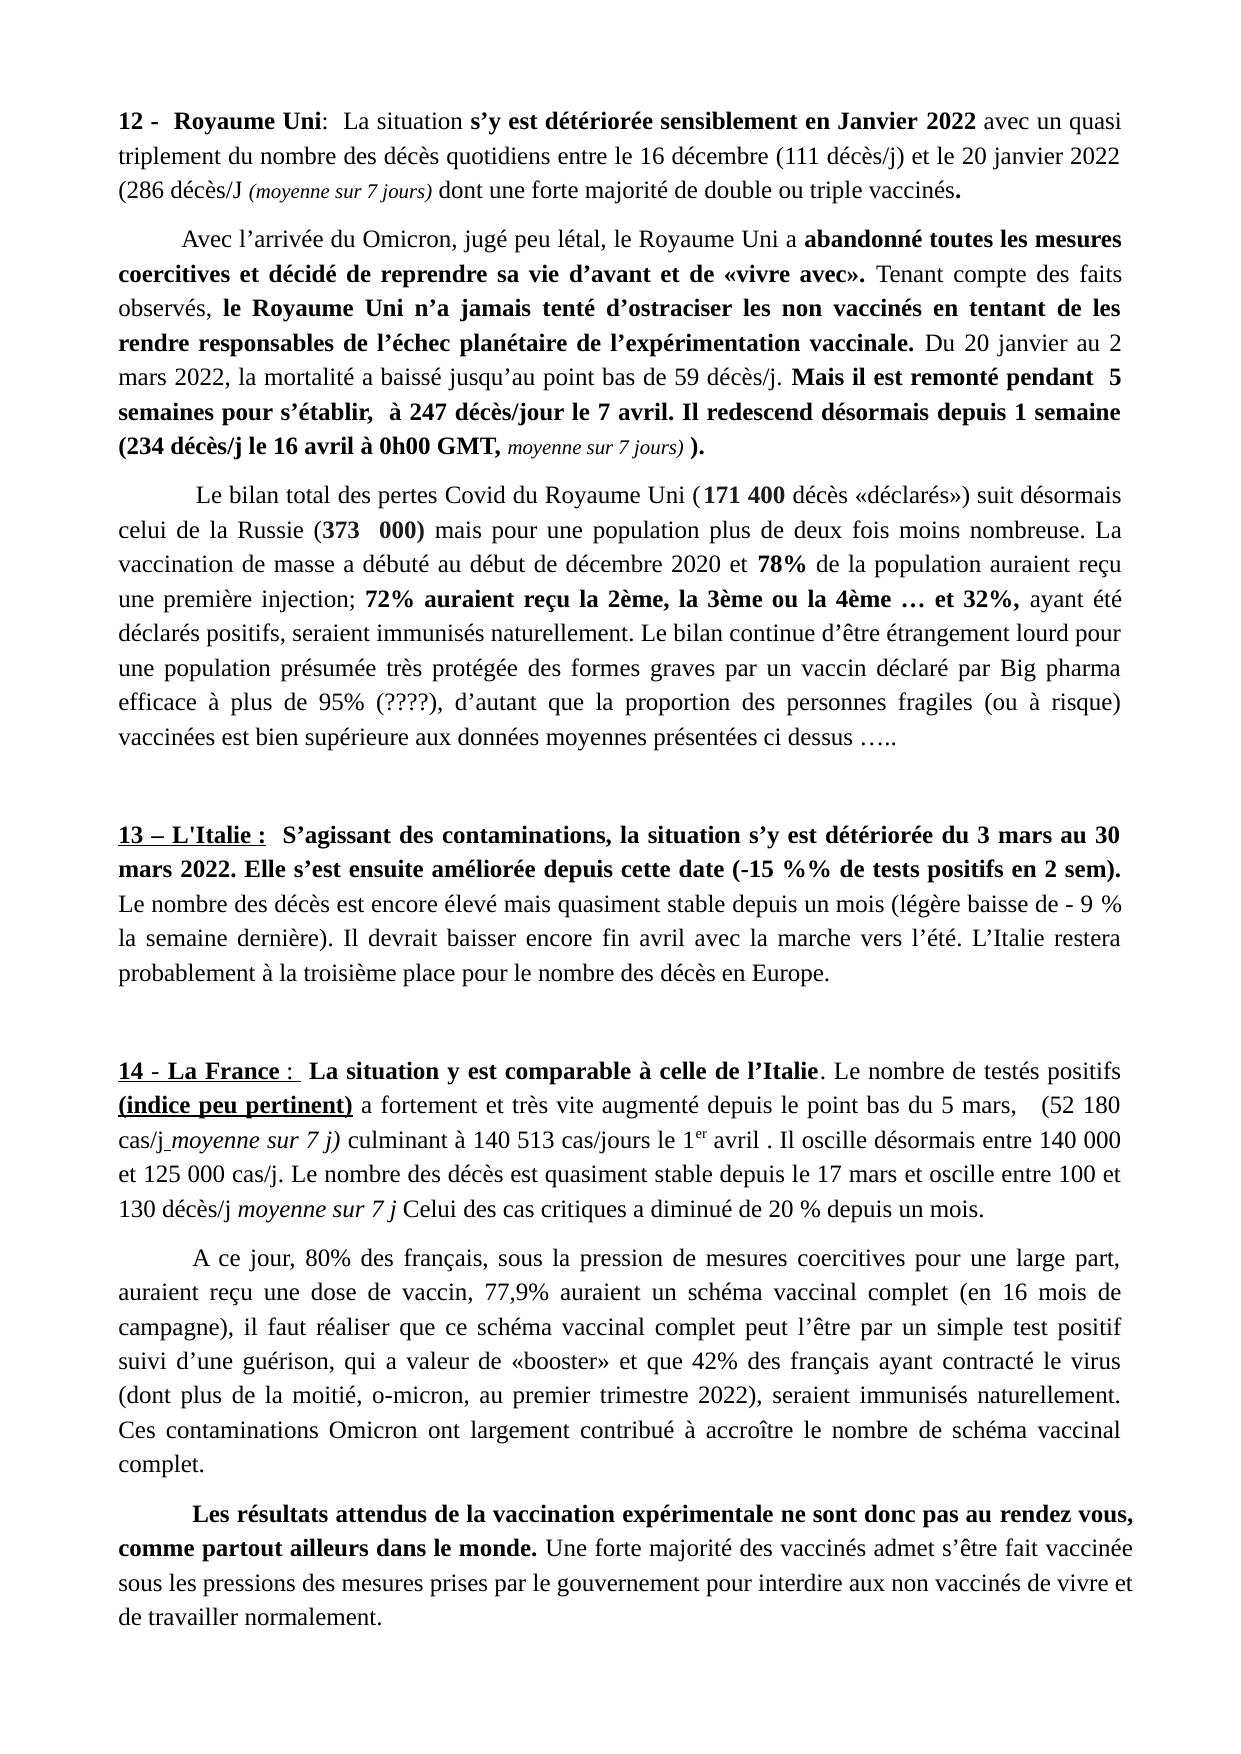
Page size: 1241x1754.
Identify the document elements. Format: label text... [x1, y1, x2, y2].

text Le bilan total des pertes Covid du Royaume Uni (171 400 décès «déclarés») suit désormais celui de la Russie (373 000) mais pour une population plus de deux fois moins nombreuse. La vaccination de masse a débuté au début de décembre 2020 et 78% de la population auraient reçu une première injection; 72% auraient reçu la 2ème, la 3ème ou la 4ème … et 32%, ayant été déclarés positifs, seraient immunisés naturellement. Le bilan continue d’être étrangement lourd pour une population présumée très protégée des formes graves par un vaccin déclaré par Big pharma efficace à plus de 95% (????), d’autant que la proportion des personnes fragiles (ou à risque) vaccinées est bien supérieure aux données moyennes présentées ci dessus ….. [118, 480, 1122, 750]
text Avec l’arrivée du Omicron, jugé peu létal, le Royaume Uni a abandonné toutes les mesures coercitives et décidé de reprendre sa vie d’avant et de «vivre avec». Tenant compte des faits observés, le Royaume Uni n’a jamais tenté d’ostraciser les non vaccinés en tentant de les rendre responsables de l’échec planétaire de l’expérimentation vaccinale. Du 20 janvier au 2 mars 2022, la mortalité a baissé jusqu’au point bas de 59 décès/j. Mais il est remonté pendant 5 semaines pour s’établir, à 247 décès/jour le 7 avril. Il redescend désormais depuis 1 semaine (234 décès/j le 16 avril à 0h00 GMT, moyenne sur 7 jours) ). [118, 224, 1122, 460]
text 12 - Royaume Uni: La situation s’y est détériorée sensiblement en Janvier 2022 avec un quasi triplement du nombre des décès quotidiens entre le 16 décembre (111 décès/j) et le 20 janvier 2022 (286 décès/J (moyenne sur 7 jours) dont une forte majorité de double ou triple vaccinés. [118, 106, 1122, 204]
text 14 - La France : La situation y est comparable à celle de l’Italie. Le nombre de testés positifs (indice peu pertinent) a fortement et très vite augmenté depuis le point bas du 5 mars, (52 180 cas/j moyenne sur 7 j) culminant à 140 513 cas/jours le 1er avril . Il oscille désormais entre 140 000 et 125 000 cas/j. Le nombre des décès est quasiment stable depuis le 17 mars et oscille entre 100 et 130 décès/j moyenne sur 7 j Celui des cas critiques a diminué de 20 % depuis un mois. [118, 1056, 1122, 1222]
text A ce jour, 80% des français, sous la pression de mesures coercitives pour une large part, auraient reçu une dose de vaccin, 77,9% auraient un schéma vaccinal complet (en 16 mois de campagne), il faut réaliser que ce schéma vaccinal complet peut l’être par un simple test positif suivi d’une guérison, qui a valeur de «booster» et que 42% des français ayant contracté le virus (dont plus de la moitié, o-micron, au premier trimestre 2022), seraient immunisés naturellement. Ces contaminations Omicron ont largement contribué à accroître le nombre de schéma vaccinal complet. [118, 1243, 1122, 1478]
text Les résultats attendus de la vaccination expérimentale ne sont donc pas au rendez vous, comme partout ailleurs dans le monde. Une forte majorité des vaccinés admet s’être fait vaccinée sous les pressions des mesures prises par le gouvernement pour interdire aux non vaccinés de vivre et de travailler normalement. [118, 1499, 1134, 1631]
text 13 – L'Italie : S’agissant des contaminations, la situation s’y est détériorée du 3 mars au 30 mars 2022. Elle s’est ensuite améliorée depuis cette date (-15 %% de tests positifs en 2 sem). Le nombre des décès est encore élevé mais quasiment stable depuis un mois (légère baisse de - 9 % la semaine dernière). Il devrait baisser encore fin avril avec la marche vers l’été. L’Italie restera probablement à la troisième place pour le nombre des décès en Europe. [118, 820, 1122, 986]
